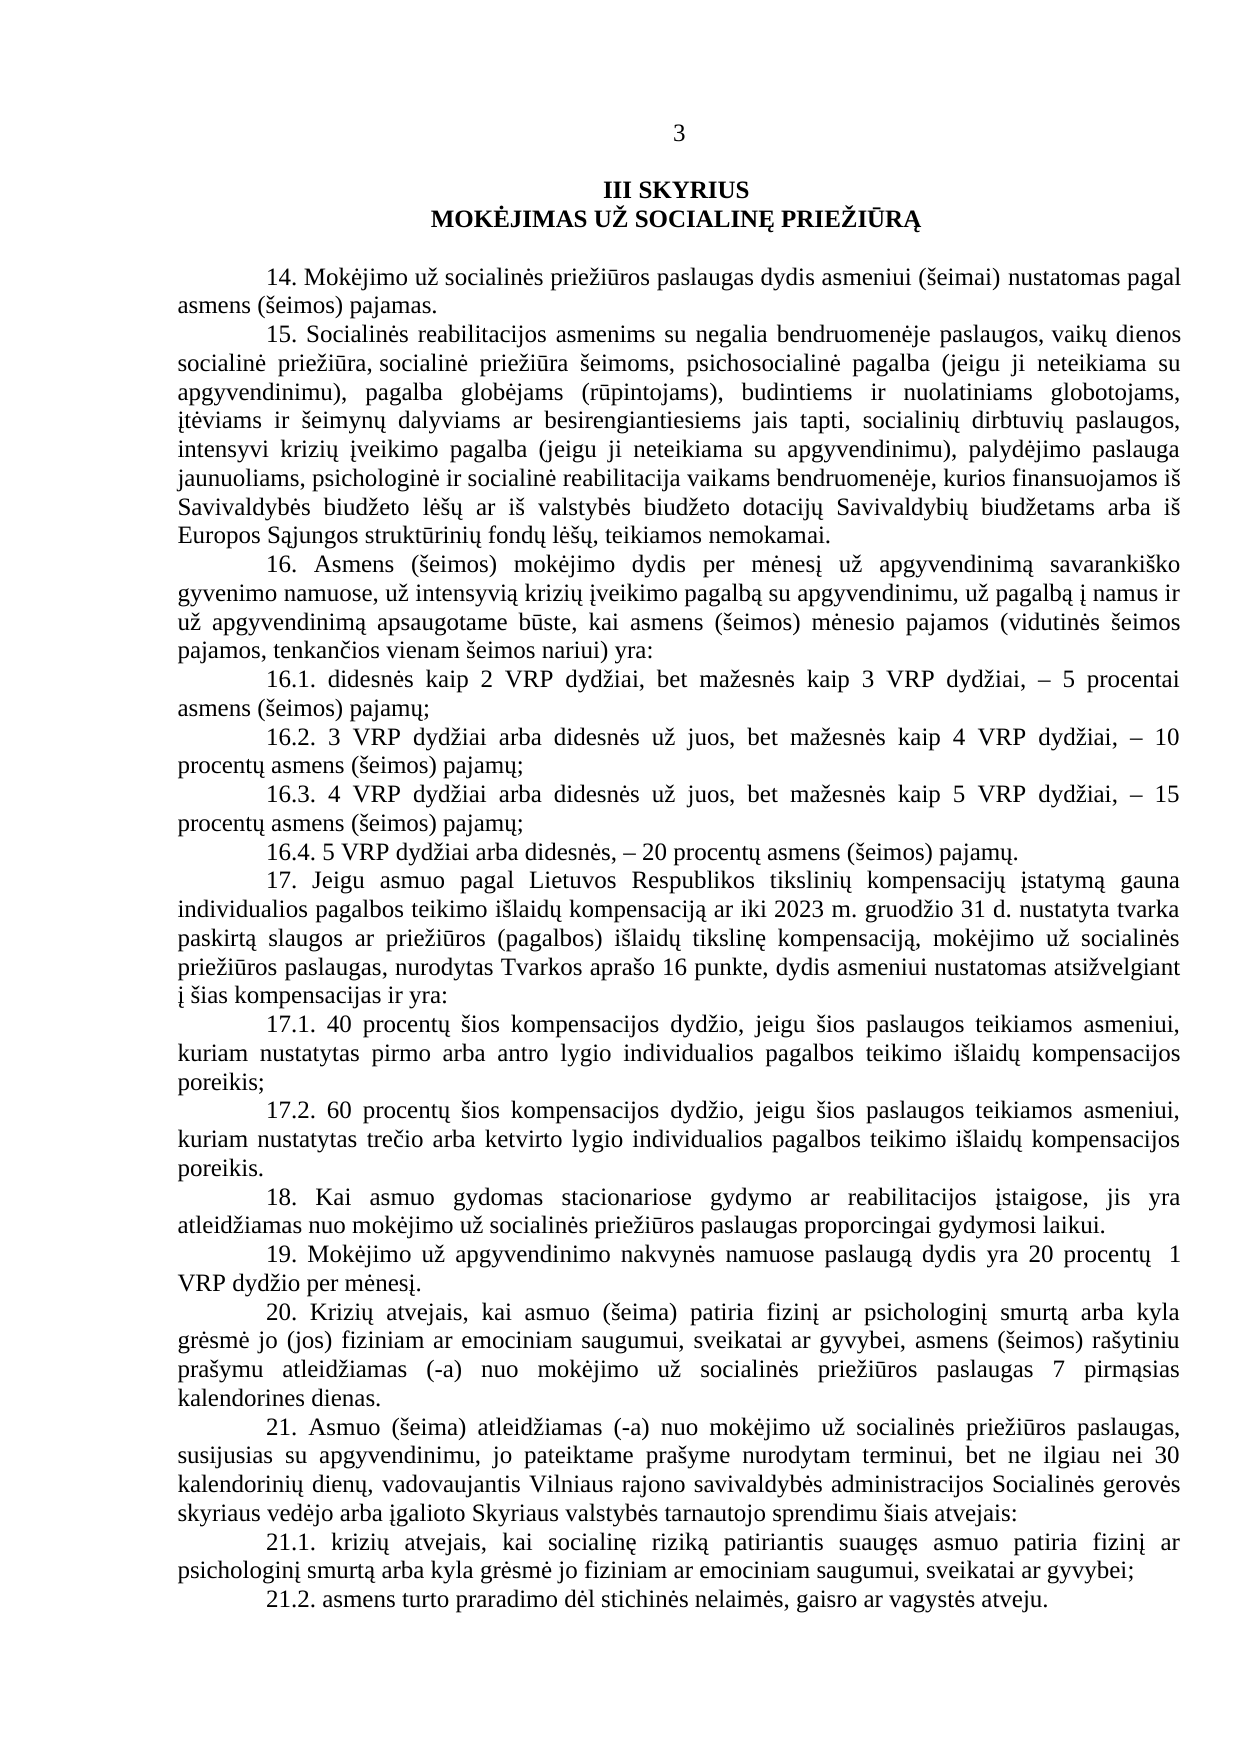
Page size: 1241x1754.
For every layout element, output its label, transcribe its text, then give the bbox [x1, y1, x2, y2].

text 16.4. 5 VRP dydžiai arba didesnės, – 20 procentų asmens (šeimos) pajamų. [177, 837, 1181, 866]
text 20. Krizių atvejais, kai asmuo (šeima) patiria fizinį ar psichologinį smurtą arba kyla grėsmė jo (jos) fiziniam ar emociniam saugumui, sveikatai ar gyvybei, asmens (šeimos) rašytiniu prašymu atleidžiamas (-a) nuo mokėjimo už socialinės priežiūros paslaugas 7 pirmąsias kalendorines dienas. [177, 1297, 1181, 1412]
text 16.1. didesnės kaip 2 VRP dydžiai, bet mažesnės kaip 3 VRP dydžiai, – 5 procentai asmens (šeimos) pajamų; [177, 664, 1181, 722]
text 15. Socialinės reabilitacijos asmenims su negalia bendruomenėje paslaugos, vaikų dienos socialinė priežiūra, socialinė priežiūra šeimoms, psichosocialinė pagalba (jeigu ji neteikiama su apgyvendinimu), pagalba globėjams (rūpintojams), budintiems ir nuolatiniams globotojams, įtėviams ir šeimynų dalyviams ar besirengiantiesiems jais tapti, socialinių dirbtuvių paslaugos, intensyvi krizių įveikimo pagalba (jeigu ji neteikiama su apgyvendinimu), palydėjimo paslauga jaunuoliams, psichologinė ir socialinė reabilitacija vaikams bendruomenėje, kurios finansuojamos iš Savivaldybės biudžeto lėšų ar iš valstybės biudžeto dotacijų Savivaldybių biudžetams arba iš Europos Sąjungos struktūrinių fondų lėšų, teikiamos nemokamai. [177, 319, 1181, 549]
text 17. Jeigu asmuo pagal Lietuvos Respublikos tikslinių kompensacijų įstatymą gauna individualios pagalbos teikimo išlaidų kompensaciją ar iki 2023 m. gruodžio 31 d. nustatyta tvarka paskirtą slaugos ar priežiūros (pagalbos) išlaidų tikslinę kompensaciją, mokėjimo už socialinės priežiūros paslaugas, nurodytas Tvarkos aprašo 16 punkte, dydis asmeniui nustatomas atsižvelgiant į šias kompensacijas ir yra: [177, 866, 1181, 1009]
text 21.2. asmens turto praradimo dėl stichinės nelaimės, gaisro ar vagystės atveju. [177, 1584, 1181, 1613]
text 17.1. 40 procentų šios kompensacijos dydžio, jeigu šios paslaugos teikiamos asmeniui, kuriam nustatytas pirmo arba antro lygio individualios pagalbos teikimo išlaidų kompensacijos poreikis; [177, 1009, 1181, 1096]
text 16.3. 4 VRP dydžiai arba didesnės už juos, bet mažesnės kaip 5 VRP dydžiai, – 15 procentų asmens (šeimos) pajamų; [177, 779, 1181, 837]
text 17.2. 60 procentų šios kompensacijos dydžio, jeigu šios paslaugos teikiamos asmeniui, kuriam nustatytas trečio arba ketvirto lygio individualios pagalbos teikimo išlaidų kompensacijos poreikis. [177, 1096, 1181, 1182]
text MOKĖJIMAS UŽ SOCIALINĘ PRIEŽIŪRĄ [177, 204, 1181, 233]
text 16. Asmens (šeimos) mokėjimo dydis per mėnesį už apgyvendinimą savarankiško gyvenimo namuose, už intensyvią krizių įveikimo pagalbą su apgyvendinimu, už pagalbą į namus ir už apgyvendinimą apsaugotame būste, kai asmens (šeimos) mėnesio pajamos (vidutinės šeimos pajamos, tenkančios vienam šeimos nariui) yra: [177, 549, 1181, 664]
text 14. Mokėjimo už socialinės priežiūros paslaugas dydis asmeniui (šeimai) nustatomas pagal asmens (šeimos) pajamas. [177, 262, 1181, 319]
text 21. Asmuo (šeima) atleidžiamas (-a) nuo mokėjimo už socialinės priežiūros paslaugas, susijusias su apgyvendinimu, jo pateiktame prašyme nurodytam terminui, bet ne ilgiau nei 30 kalendorinių dienų, vadovaujantis Vilniaus rajono savivaldybės administracijos Socialinės gerovės skyriaus vedėjo arba įgalioto Skyriaus valstybės tarnautojo sprendimu šiais atvejais: [177, 1412, 1181, 1527]
text 19. Mokėjimo už apgyvendinimo nakvynės namuose paslaugą dydis yra 20 procentų 1 VRP dydžio per mėnesį. [177, 1239, 1181, 1297]
text III SKYRIUS [177, 176, 1181, 204]
text 21.1. krizių atvejais, kai socialinę riziką patiriantis suaugęs asmuo patiria fizinį ar psichologinį smurtą arba kyla grėsmė jo fiziniam ar emociniam saugumui, sveikatai ar gyvybei; [177, 1527, 1181, 1584]
text 18. Kai asmuo gydomas stacionariose gydymo ar reabilitacijos įstaigose, jis yra atleidžiamas nuo mokėjimo už socialinės priežiūros paslaugas proporcingai gydymosi laikui. [177, 1182, 1181, 1239]
text 16.2. 3 VRP dydžiai arba didesnės už juos, bet mažesnės kaip 4 VRP dydžiai, – 10 procentų asmens (šeimos) pajamų; [177, 722, 1181, 779]
